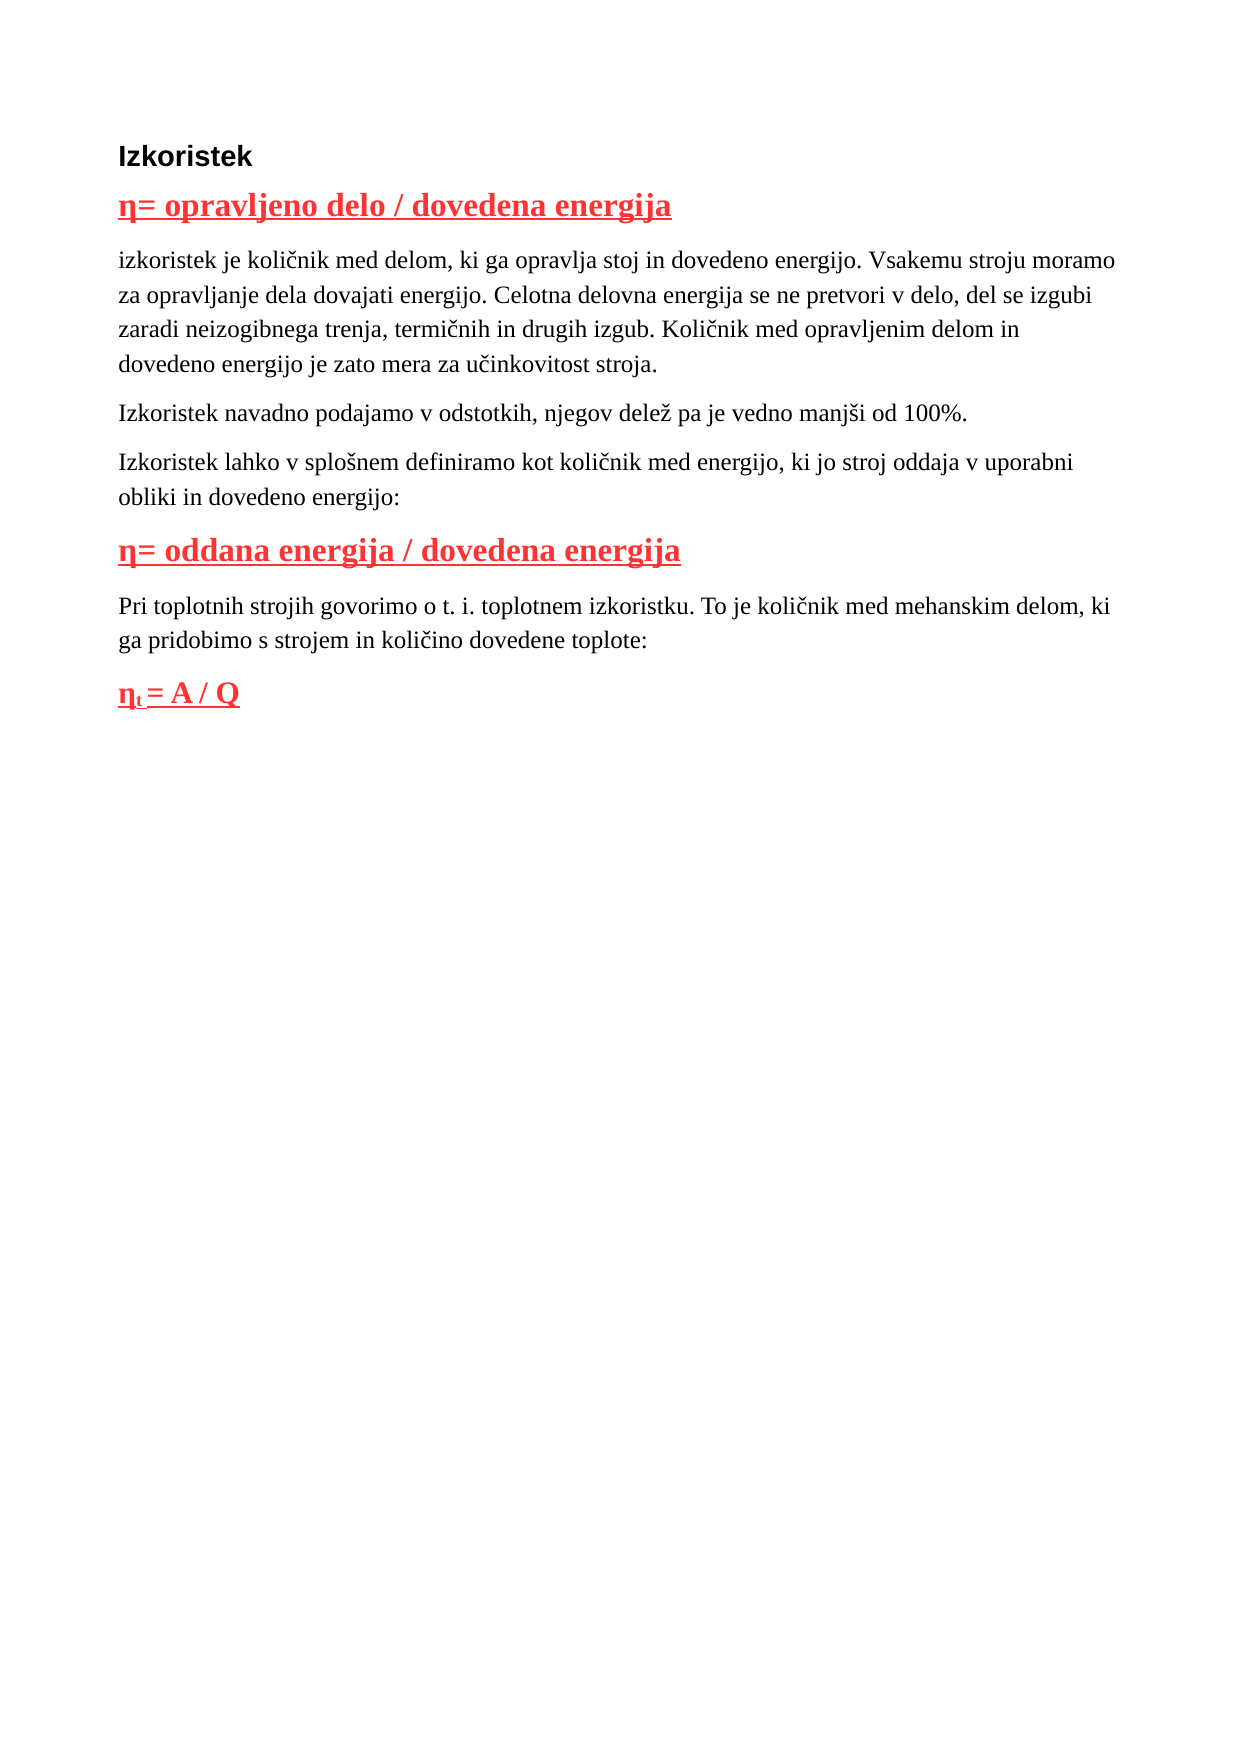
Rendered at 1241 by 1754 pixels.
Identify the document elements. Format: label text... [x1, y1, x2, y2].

text Pri toplotnih strojih govorimo o t. i. toplotnem izkoristku. To je količnik med mehanskim delom, ki ga pridobimo s strojem in količino dovedene toplote: [118, 591, 1122, 654]
text Izkoristek navadno podajamo v odstotkih, njegov delež pa je vedno manjši od 100%. [118, 398, 1122, 427]
text Izkoristek lahko v splošnem definiramo kot količnik med energijo, ki jo stroj oddaja v uporabni obliki in dovedeno energijo: [118, 447, 1122, 510]
text izkoristek je količnik med delom, ki ga opravlja stoj in dovedeno energijo. Vsakemu stroju moramo za opravljanje dela dovajati energijo. Celotna delovna energija se ne pretvori v delo, del se izgubi zaradi neizogibnega trenja, termičnih in drugih izgub. Količnik med opravljenim delom in dovedeno energijo je zato mera za učinkovitost stroja. [118, 246, 1122, 378]
subtitle Izkoristek [118, 139, 1122, 172]
text η= oddana energija / dovedena energija [118, 531, 1122, 569]
text η= opravljeno delo / dovedena energija [118, 185, 1122, 223]
text ηt = A / Q [118, 675, 1122, 711]
